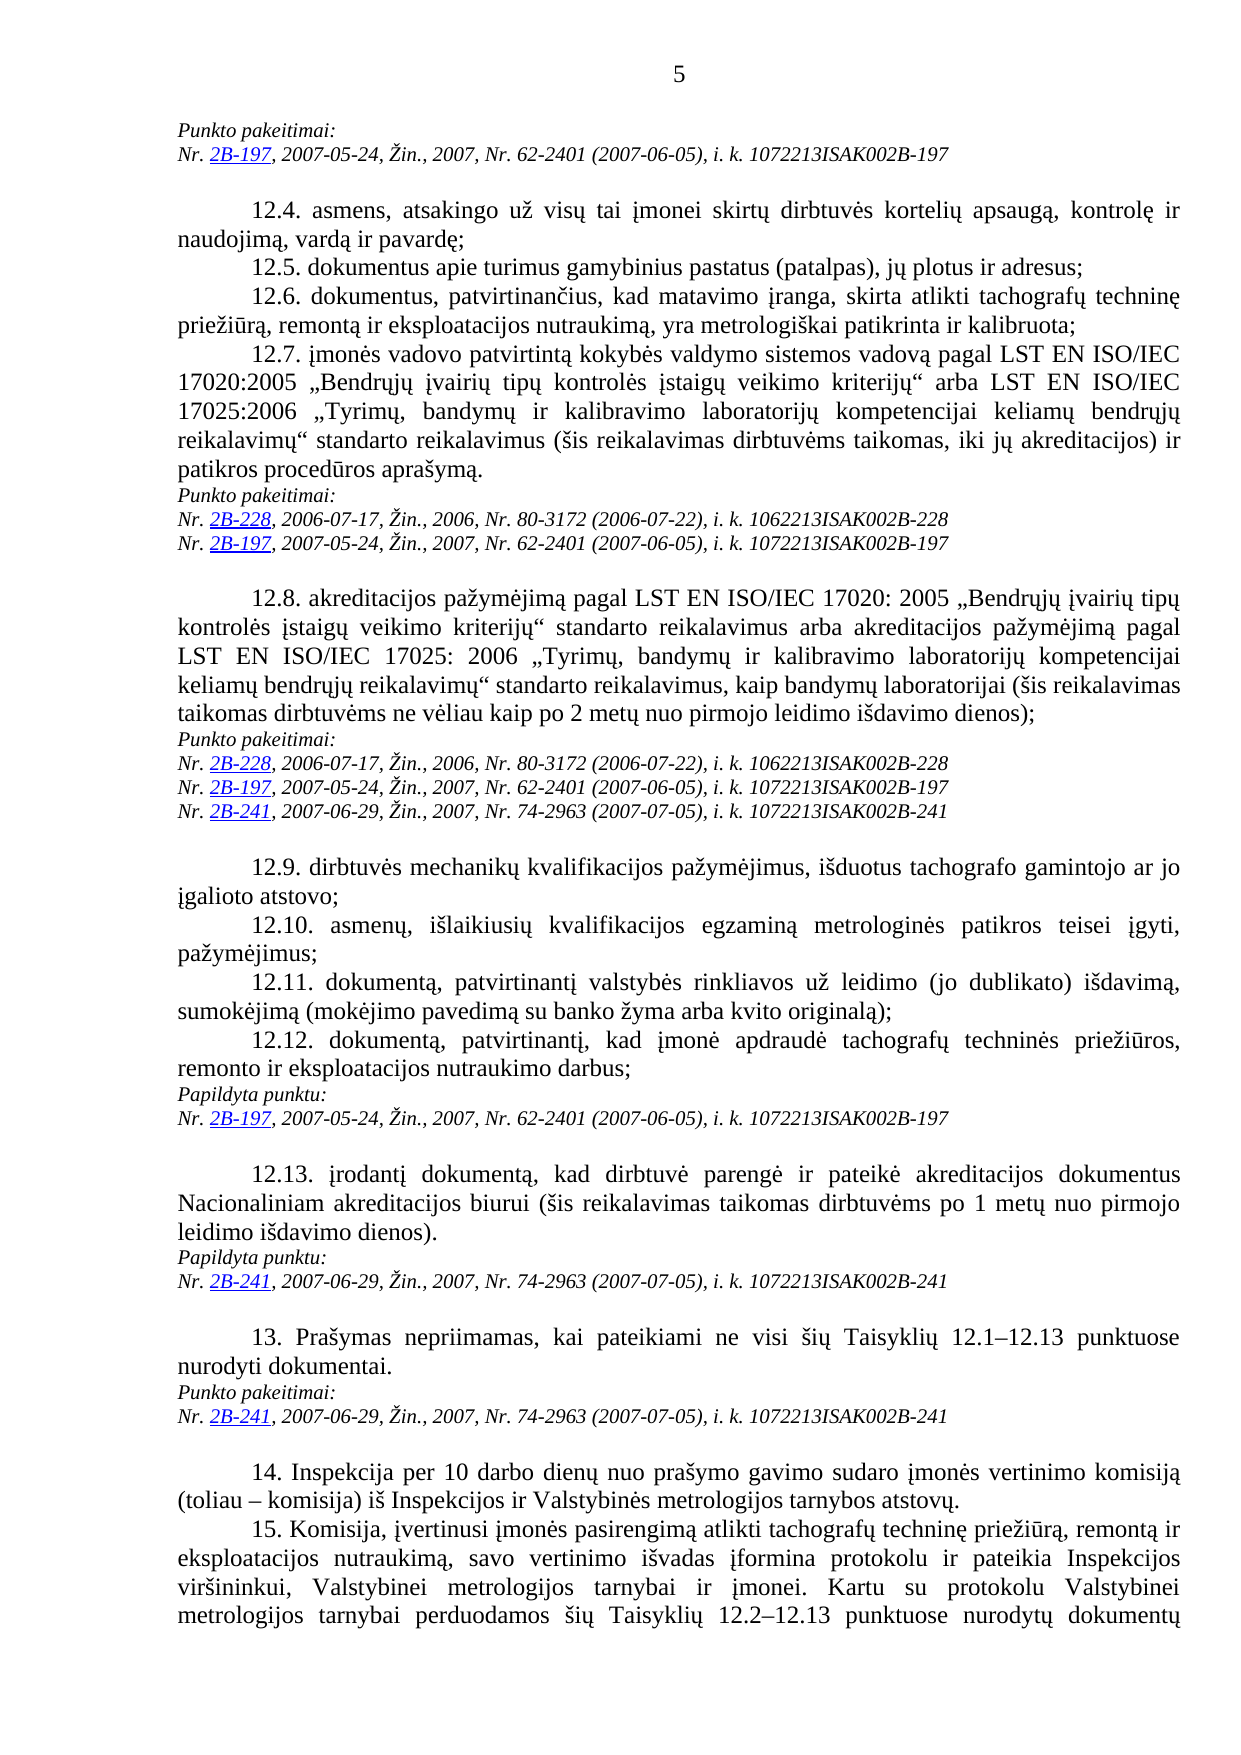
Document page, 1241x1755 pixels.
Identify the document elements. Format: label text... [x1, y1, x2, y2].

text 12.8. akreditacijos pažymėjimą pagal LST EN ISO/IEC 17020: 2005 „Bendrųjų įvairių tipų kontrolės įstaigų veikimo kriterijų“ standarto reikalavimus arba akreditacijos pažymėjimą pagal LST EN ISO/IEC 17025: 2006 „Tyrimų, bandymų ir kalibravimo laboratorijų kompetencijai keliamų bendrųjų reikalavimų“ standarto reikalavimus, kaip bandymų laboratorijai (šis reikalavimas taikomas dirbtuvėms ne vėliau kaip po 2 metų nuo pirmojo leidimo išdavimo dienos); [177, 583, 1181, 727]
text 12.13. įrodantį dokumentą, kad dirbtuvė parengė ir pateikė akreditacijos dokumentus Nacionaliniam akreditacijos biurui (šis reikalavimas taikomas dirbtuvėms po 1 metų nuo pirmojo leidimo išdavimo dienos). [177, 1159, 1181, 1245]
text Nr. 2B-197, 2007-05-24, Žin., 2007, Nr. 62-2401 (2007-06-05), i. k. 1072213ISAK002B-197 [177, 1106, 1181, 1130]
text Punkto pakeitimai: [177, 1380, 1181, 1404]
text Papildyta punktu: [177, 1245, 1181, 1269]
text 12.5. dokumentus apie turimus gamybinius pastatus (patalpas), jų plotus ir adresus; [177, 252, 1181, 281]
text Nr. 2B-241, 2007-06-29, Žin., 2007, Nr. 74-2963 (2007-07-05), i. k. 1072213ISAK002B-241 [177, 799, 1181, 823]
text Papildyta punktu: [177, 1082, 1181, 1106]
text 15. Komisija, įvertinusi įmonės pasirengimą atlikti tachografų techninę priežiūrą, remontą ir eksploatacijos nutraukimą, savo vertinimo išvadas įformina protokolu ir pateikia Inspekcijos viršininkui, Valstybinei metrologijos tarnybai ir įmonei. Kartu su protokolu Valstybinei metrologijos tarnybai perduodamos šių Taisyklių 12.2–12.13 punktuose nurodytų dokumentų [177, 1514, 1181, 1629]
text 12.10. asmenų, išlaikiusių kvalifikacijos egzaminą metrologinės patikros teisei įgyti, pažymėjimus; [177, 910, 1181, 967]
text Punkto pakeitimai: [177, 118, 1181, 142]
text Nr. 2B-197, 2007-05-24, Žin., 2007, Nr. 62-2401 (2007-06-05), i. k. 1072213ISAK002B-197 [177, 775, 1181, 799]
text 12.7. įmonės vadovo patvirtintą kokybės valdymo sistemos vadovą pagal LST EN ISO/IEC 17020:2005 „Bendrųjų įvairių tipų kontrolės įstaigų veikimo kriterijų“ arba LST EN ISO/IEC 17025:2006 „Tyrimų, bandymų ir kalibravimo laboratorijų kompetencijai keliamų bendrųjų reikalavimų“ standarto reikalavimus (šis reikalavimas dirbtuvėms taikomas, iki jų akreditacijos) ir patikros procedūros aprašymą. [177, 339, 1181, 482]
text 12.11. dokumentą, patvirtinantį valstybės rinkliavos už leidimo (jo dublikato) išdavimą, sumokėjimą (mokėjimo pavedimą su banko žyma arba kvito originalą); [177, 967, 1181, 1025]
text Nr. 2B-197, 2007-05-24, Žin., 2007, Nr. 62-2401 (2007-06-05), i. k. 1072213ISAK002B-197 [177, 531, 1181, 555]
text 12.12. dokumentą, patvirtinantį, kad įmonė apdraudė tachografų techninės priežiūros, remonto ir eksploatacijos nutraukimo darbus; [177, 1025, 1181, 1082]
text 14. Inspekcija per 10 darbo dienų nuo prašymo gavimo sudaro įmonės vertinimo komisiją (toliau – komisija) iš Inspekcijos ir Valstybinės metrologijos tarnybos atstovų. [177, 1457, 1181, 1514]
text Punkto pakeitimai: [177, 482, 1181, 507]
text Nr. 2B-228, 2006-07-17, Žin., 2006, Nr. 80-3172 (2006-07-22), i. k. 1062213ISAK002B-228 [177, 507, 1181, 531]
text Nr. 2B-197, 2007-05-24, Žin., 2007, Nr. 62-2401 (2007-06-05), i. k. 1072213ISAK002B-197 [177, 142, 1181, 166]
text Punkto pakeitimai: [177, 727, 1181, 751]
text 12.6. dokumentus, patvirtinančius, kad matavimo įranga, skirta atlikti tachografų techninę priežiūrą, remontą ir eksploatacijos nutraukimą, yra metrologiškai patikrinta ir kalibruota; [177, 281, 1181, 339]
text Nr. 2B-228, 2006-07-17, Žin., 2006, Nr. 80-3172 (2006-07-22), i. k. 1062213ISAK002B-228 [177, 751, 1181, 775]
text 13. Prašymas nepriimamas, kai pateikiami ne visi šių Taisyklių 12.1–12.13 punktuose nurodyti dokumentai. [177, 1322, 1181, 1380]
text 12.9. dirbtuvės mechanikų kvalifikacijos pažymėjimus, išduotus tachografo gamintojo ar jo įgalioto atstovo; [177, 852, 1181, 910]
text 12.4. asmens, atsakingo už visų tai įmonei skirtų dirbtuvės kortelių apsaugą, kontrolę ir naudojimą, vardą ir pavardę; [177, 195, 1181, 252]
text Nr. 2B-241, 2007-06-29, Žin., 2007, Nr. 74-2963 (2007-07-05), i. k. 1072213ISAK002B-241 [177, 1269, 1181, 1293]
text Nr. 2B-241, 2007-06-29, Žin., 2007, Nr. 74-2963 (2007-07-05), i. k. 1072213ISAK002B-241 [177, 1404, 1181, 1428]
